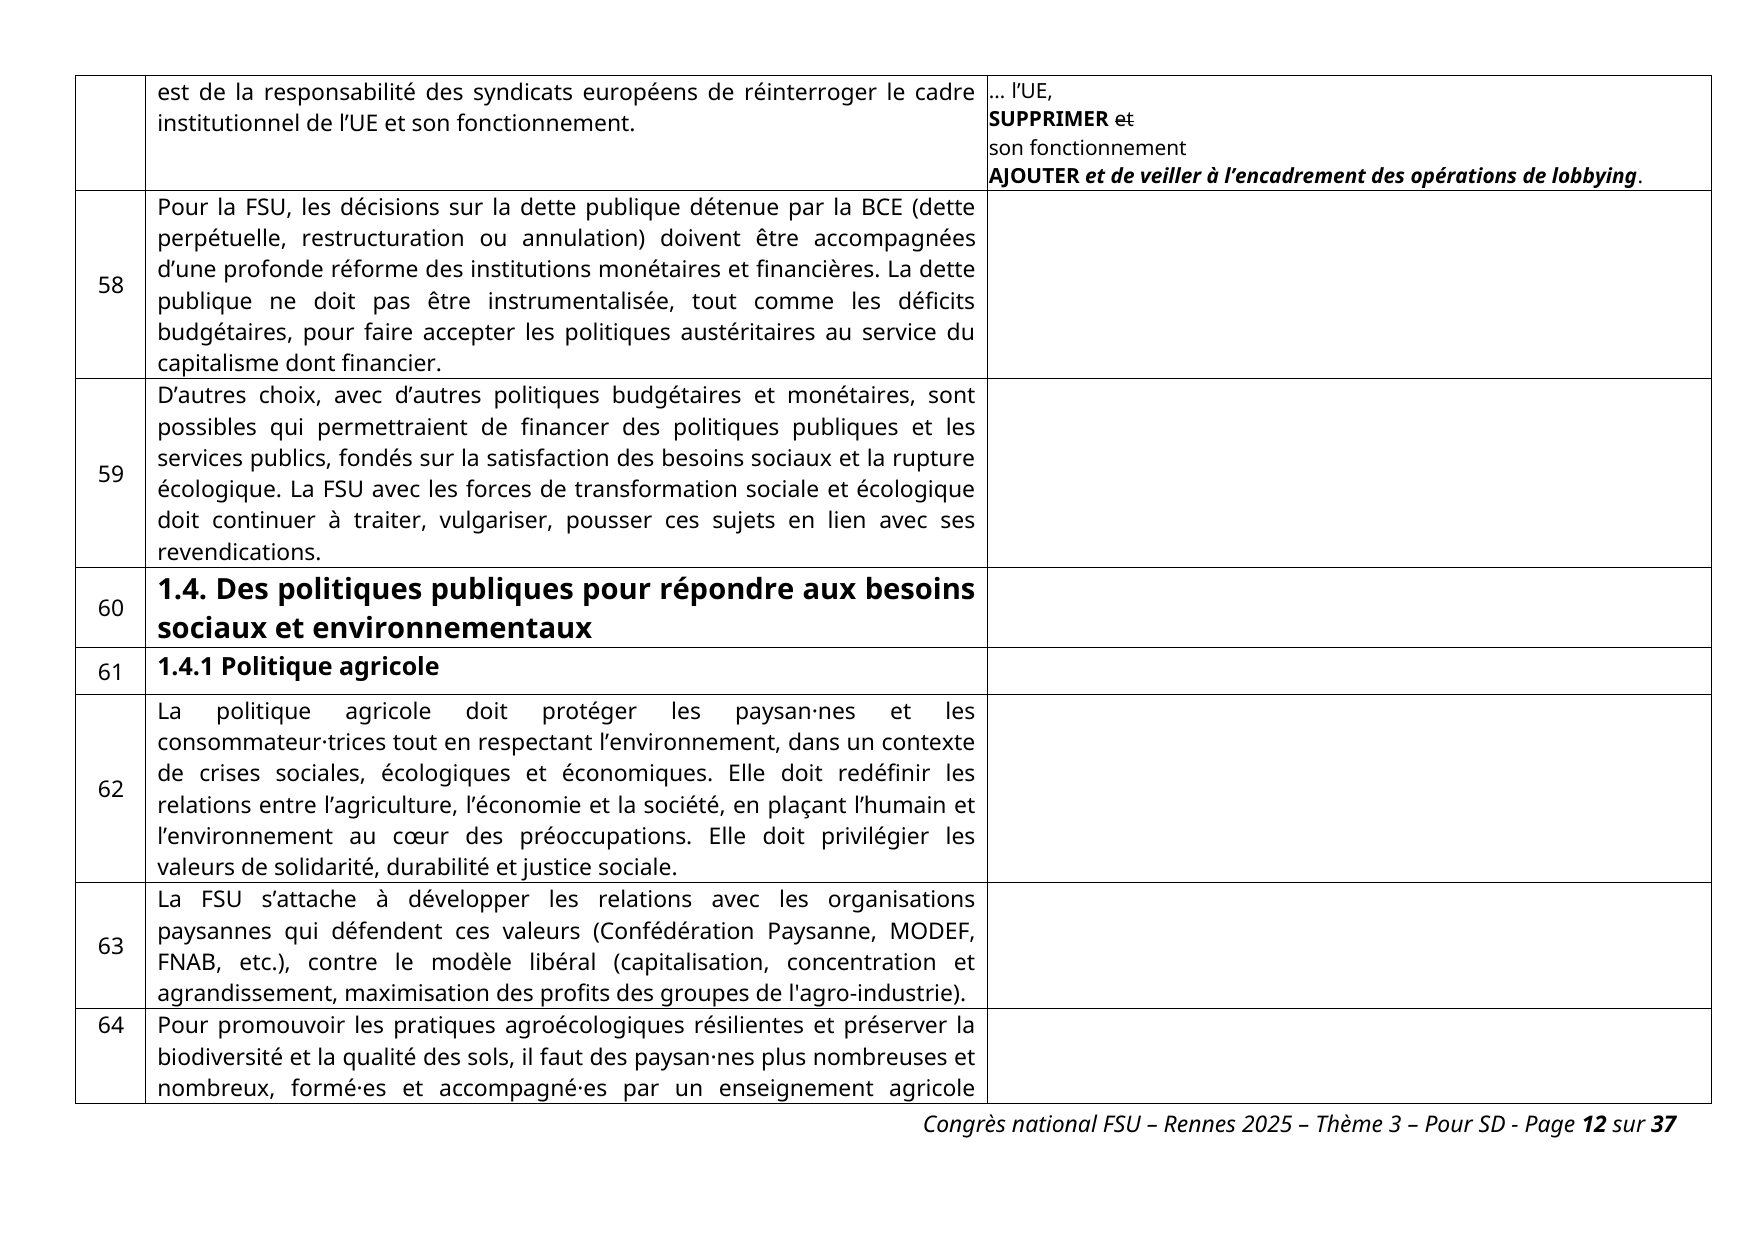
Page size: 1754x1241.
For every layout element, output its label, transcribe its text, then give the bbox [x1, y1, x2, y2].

table_cell [988, 883, 1711, 1008]
table_cell [988, 379, 1711, 567]
table_cell 58 [76, 191, 145, 378]
table_cell 60 [76, 568, 145, 647]
table_cell [988, 648, 1711, 694]
table_cell Pour la FSU, les décisions sur la dette publique détenue par la BCE (dette perpétuelle, restructuration ou annulation) doivent être accompagnées d’une profonde réforme des institutions monétaires et financières. La dette publique ne doit pas être instrumentalisée, tout comme les déficits budgétaires, pour faire accepter les politiques austéritaires au service du capitalisme dont financier. [146, 191, 987, 378]
table_cell 62 [76, 695, 145, 882]
table_cell 64 [76, 1009, 145, 1103]
table_cell La politique agricole doit protéger les paysan·nes et les consommateur·trices tout en respectant l’environnement, dans un contexte de crises sociales, écologiques et économiques. Elle doit redéfinir les relations entre l’agriculture, l’économie et la société, en plaçant l’humain et l’environnement au cœur des préoccupations. Elle doit privilégier les valeurs de solidarité, durabilité et justice sociale. [146, 695, 987, 882]
table_cell 61 [76, 648, 145, 694]
table_cell … l’UE, SUPPRIMER et son fonctionnement AJOUTER et de veiller à l’encadrement des opérations de lobbying. [988, 76, 1711, 190]
table_cell Pour promouvoir les pratiques agroécologiques résilientes et préserver la biodiversité et la qualité des sols, il faut des paysan·nes plus nombreuses et nombreux, formé·es et accompagné·es par un enseignement agricole [146, 1009, 987, 1103]
table_cell 63 [76, 883, 145, 1008]
table_cell 59 [76, 379, 145, 567]
table_cell 1.4. Des politiques publiques pour répondre aux besoins sociaux et environnementaux [146, 568, 987, 647]
table_cell La FSU s’attache à développer les relations avec les organisations paysannes qui défendent ces valeurs (Confédération Paysanne, MODEF, FNAB, etc.), contre le modèle libéral (capitalisation, concentration et agrandissement, maximisation des profits des groupes de l'agro-industrie). [146, 883, 987, 1008]
table_cell [988, 191, 1711, 378]
table_cell [988, 1009, 1711, 1103]
table_cell [988, 568, 1711, 647]
table_cell D’autres choix, avec d’autres politiques budgétaires et monétaires, sont possibles qui permettraient de financer des politiques publiques et les services publics, fondés sur la satisfaction des besoins sociaux et la rupture écologique. La FSU avec les forces de transformation sociale et écologique doit continuer à traiter, vulgariser, pousser ces sujets en lien avec ses revendications. [146, 379, 987, 567]
table_cell [76, 76, 145, 190]
table_cell est de la responsabilité des syndicats européens de réinterroger le cadre institutionnel de l’UE et son fonctionnement. [146, 76, 987, 190]
table_cell [988, 695, 1711, 882]
table_cell 1.4.1 Politique agricole [146, 648, 987, 694]
